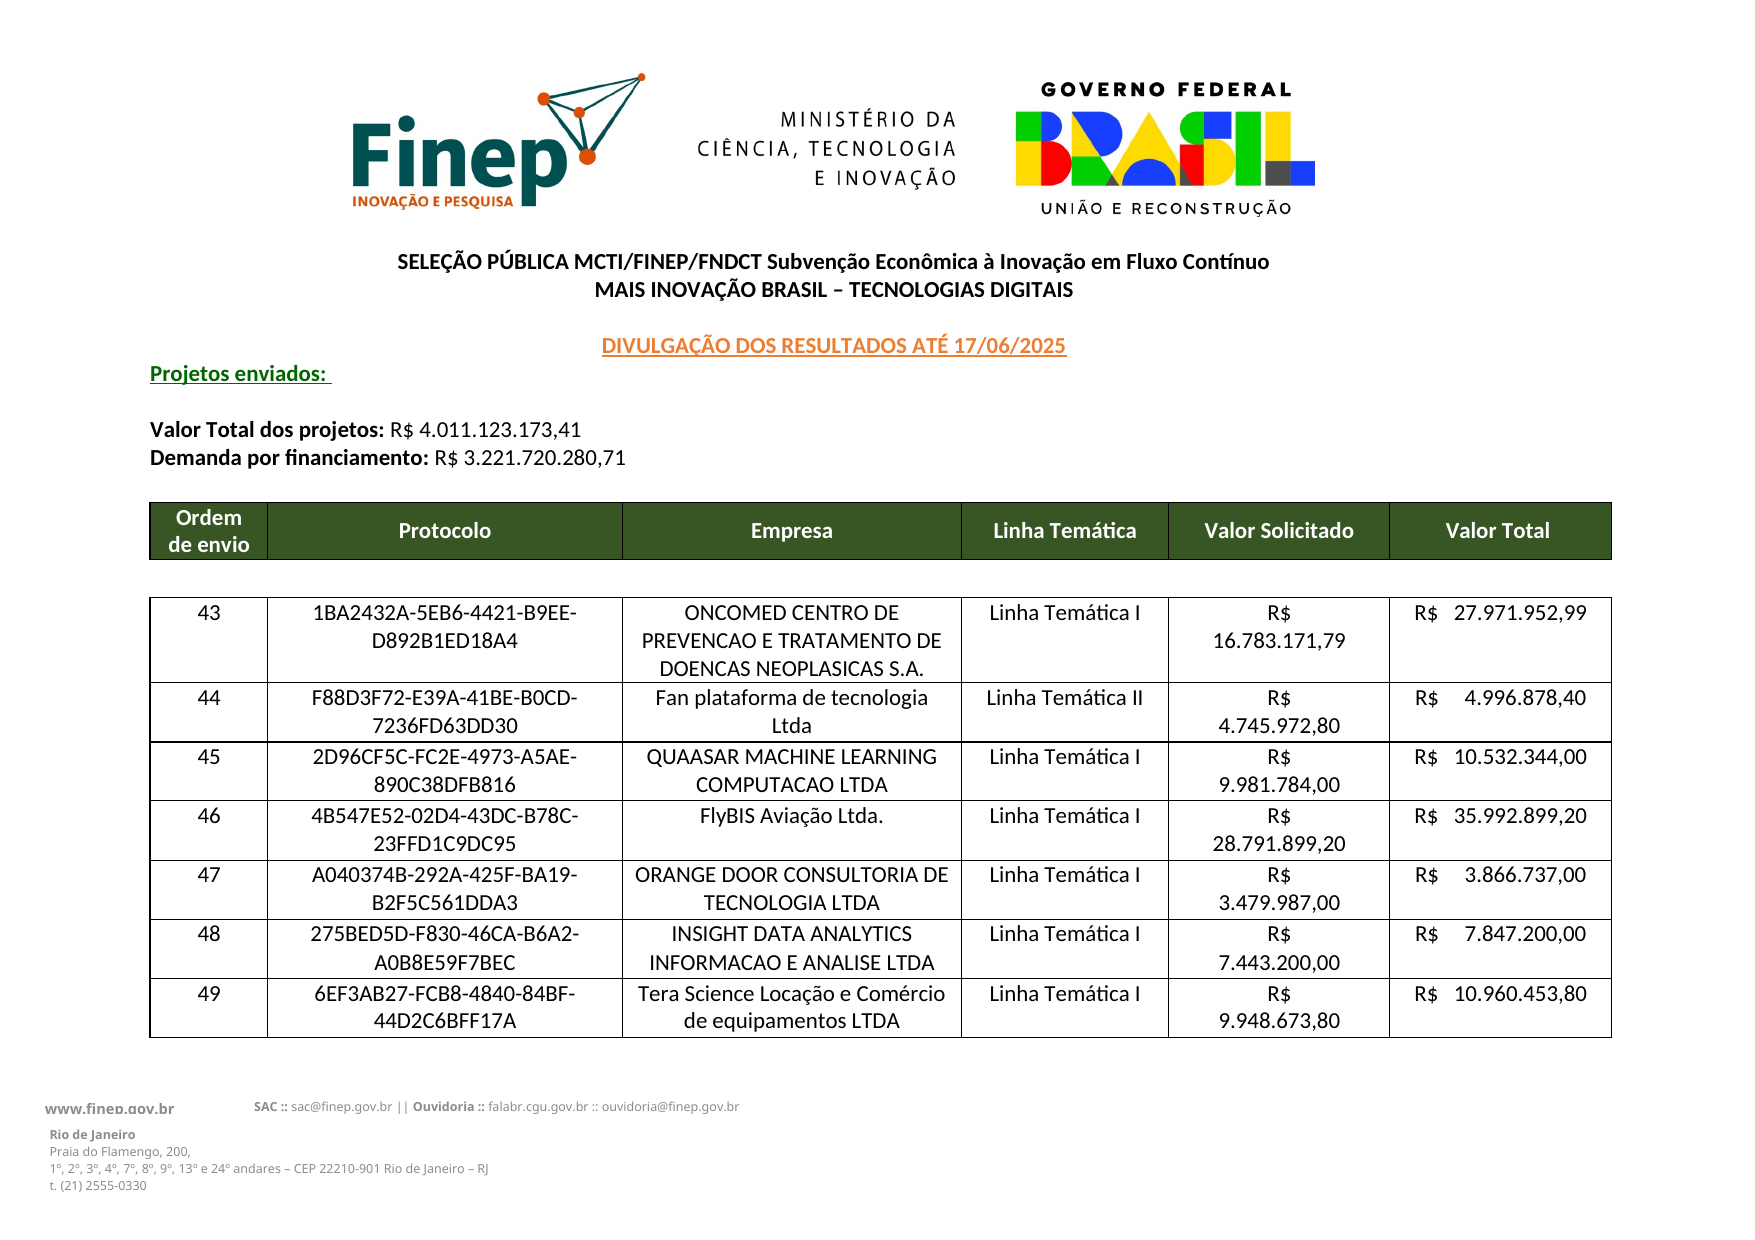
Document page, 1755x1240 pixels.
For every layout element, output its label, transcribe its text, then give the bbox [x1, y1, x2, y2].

table_cell 44 [151, 683, 267, 741]
table_cell 1BA2432A-5EB6-4421-B9EE-D892B1ED18A4 [268, 598, 622, 682]
table_cell R$ 7.847.200,00 [1390, 920, 1611, 978]
table_cell 48 [151, 920, 267, 978]
table_cell ORANGE DOOR CONSULTORIA DE TECNOLOGIA LTDA [623, 861, 961, 918]
table_cell 43 [151, 598, 267, 682]
table_cell R$ 28.791.899,20 [1169, 801, 1389, 859]
table_cell 275BED5D-F830-46CA-B6A2-A0B8E59F7BEC [268, 920, 622, 978]
table_cell R$ 9.981.784,00 [1169, 743, 1389, 800]
table_cell R$ 3.866.737,00 [1390, 861, 1611, 918]
table_cell R$ 27.971.952,99 [1390, 598, 1611, 682]
table_cell R$ 9.948.673,80 [1169, 979, 1389, 1037]
table_cell Fan plataforma de tecnologia Ltda [623, 683, 961, 741]
table_cell R$ 3.479.987,00 [1169, 861, 1389, 918]
table_cell FlyBIS Aviação Ltda. [623, 801, 961, 859]
table_cell 49 [151, 979, 267, 1037]
table_cell F88D3F72-E39A-41BE-B0CD-7236FD63DD30 [268, 683, 622, 741]
table_cell A040374B-292A-425F-BA19-B2F5C561DDA3 [268, 861, 622, 918]
table_cell Linha Temática II [962, 683, 1168, 741]
table_cell R$ 4.996.878,40 [1390, 683, 1611, 741]
table_cell Linha Temática I [962, 979, 1168, 1037]
table_cell R$ 16.783.171,79 [1169, 598, 1389, 682]
table_cell Linha Temática I [962, 920, 1168, 978]
table_cell 46 [151, 801, 267, 859]
table_cell 45 [151, 743, 267, 800]
table_cell 4B547E52-02D4-43DC-B78C-23FFD1C9DC95 [268, 801, 622, 859]
table_cell ONCOMED CENTRO DE PREVENCAO E TRATAMENTO DE DOENCAS NEOPLASICAS S.A. [623, 598, 961, 682]
table_cell R$ 4.745.972,80 [1169, 683, 1389, 741]
table_cell R$ 35.992.899,20 [1390, 801, 1611, 859]
table_cell Linha Temática I [962, 861, 1168, 918]
table_cell R$ 10.960.453,80 [1390, 979, 1611, 1037]
table_cell 2D96CF5C-FC2E-4973-A5AE-890C38DFB816 [268, 743, 622, 800]
table_cell 47 [151, 861, 267, 918]
table_cell Linha Temática I [962, 743, 1168, 800]
table_cell Linha Temática I [962, 801, 1168, 859]
table_cell Linha Temática I [962, 598, 1168, 682]
table_cell R$ 10.532.344,00 [1390, 743, 1611, 800]
table_cell R$ 7.443.200,00 [1169, 920, 1389, 978]
table_cell QUAASAR MACHINE LEARNING COMPUTACAO LTDA [623, 743, 961, 800]
table_cell Tera Science Locação e Comércio de equipamentos LTDA [623, 979, 961, 1037]
table_cell INSIGHT DATA ANALYTICS INFORMACAO E ANALISE LTDA [623, 920, 961, 978]
table_cell 6EF3AB27-FCB8-4840-84BF-44D2C6BFF17A [268, 979, 622, 1037]
